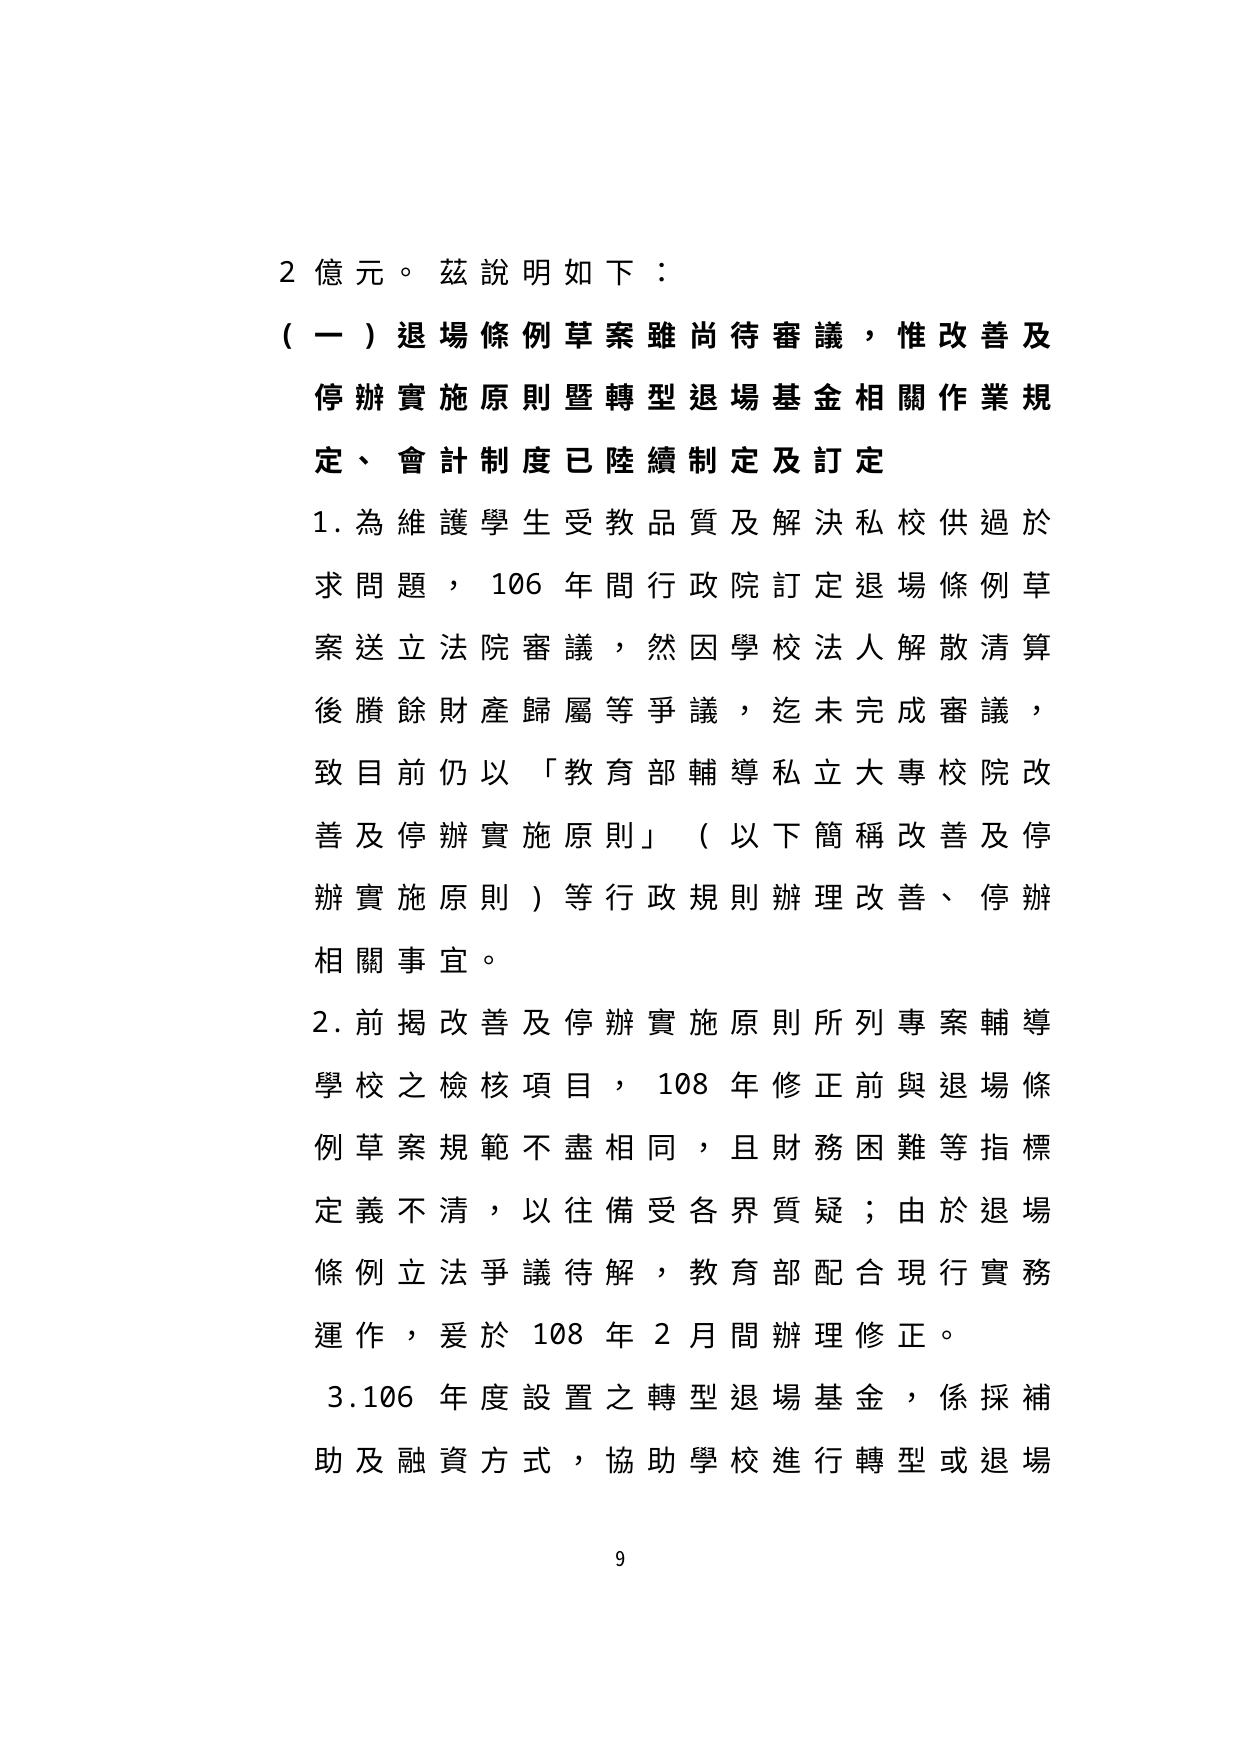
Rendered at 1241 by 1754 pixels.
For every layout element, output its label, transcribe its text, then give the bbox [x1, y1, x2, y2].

text 3.106年度設置之轉型退場基金，係採補助及融資方式，協助學校進行轉型或退場 [271, 1354, 1058, 1479]
text 2億元。茲說明如下： [242, 229, 1058, 292]
text 2.前揭改善及停辦實施原則所列專案輔導學校之檢核項目，108年修正前與退場條例草案規範不盡相同，且財務困難等指標定義不清，以往備受各界質疑；由於退場條例立法爭議待解，教育部配合現行實務運作，爰於108年2月間辦理修正。 [271, 979, 1058, 1354]
text (一)退場條例草案雖尚待審議，惟改善及停辦實施原則暨轉型退場基金相關作業規定、會計制度已陸續制定及訂定 [242, 292, 1058, 479]
text 1.為維護學生受教品質及解決私校供過於求問題，106年間行政院訂定退場條例草案送立法院審議，然因學校法人解散清算後賸餘財產歸屬等爭議，迄未完成審議，致目前仍以「教育部輔導私立大專校院改善及停辦實施原則」(以下簡稱改善及停辦實施原則)等行政規則辦理改善、停辦相關事宜。 [271, 479, 1058, 979]
